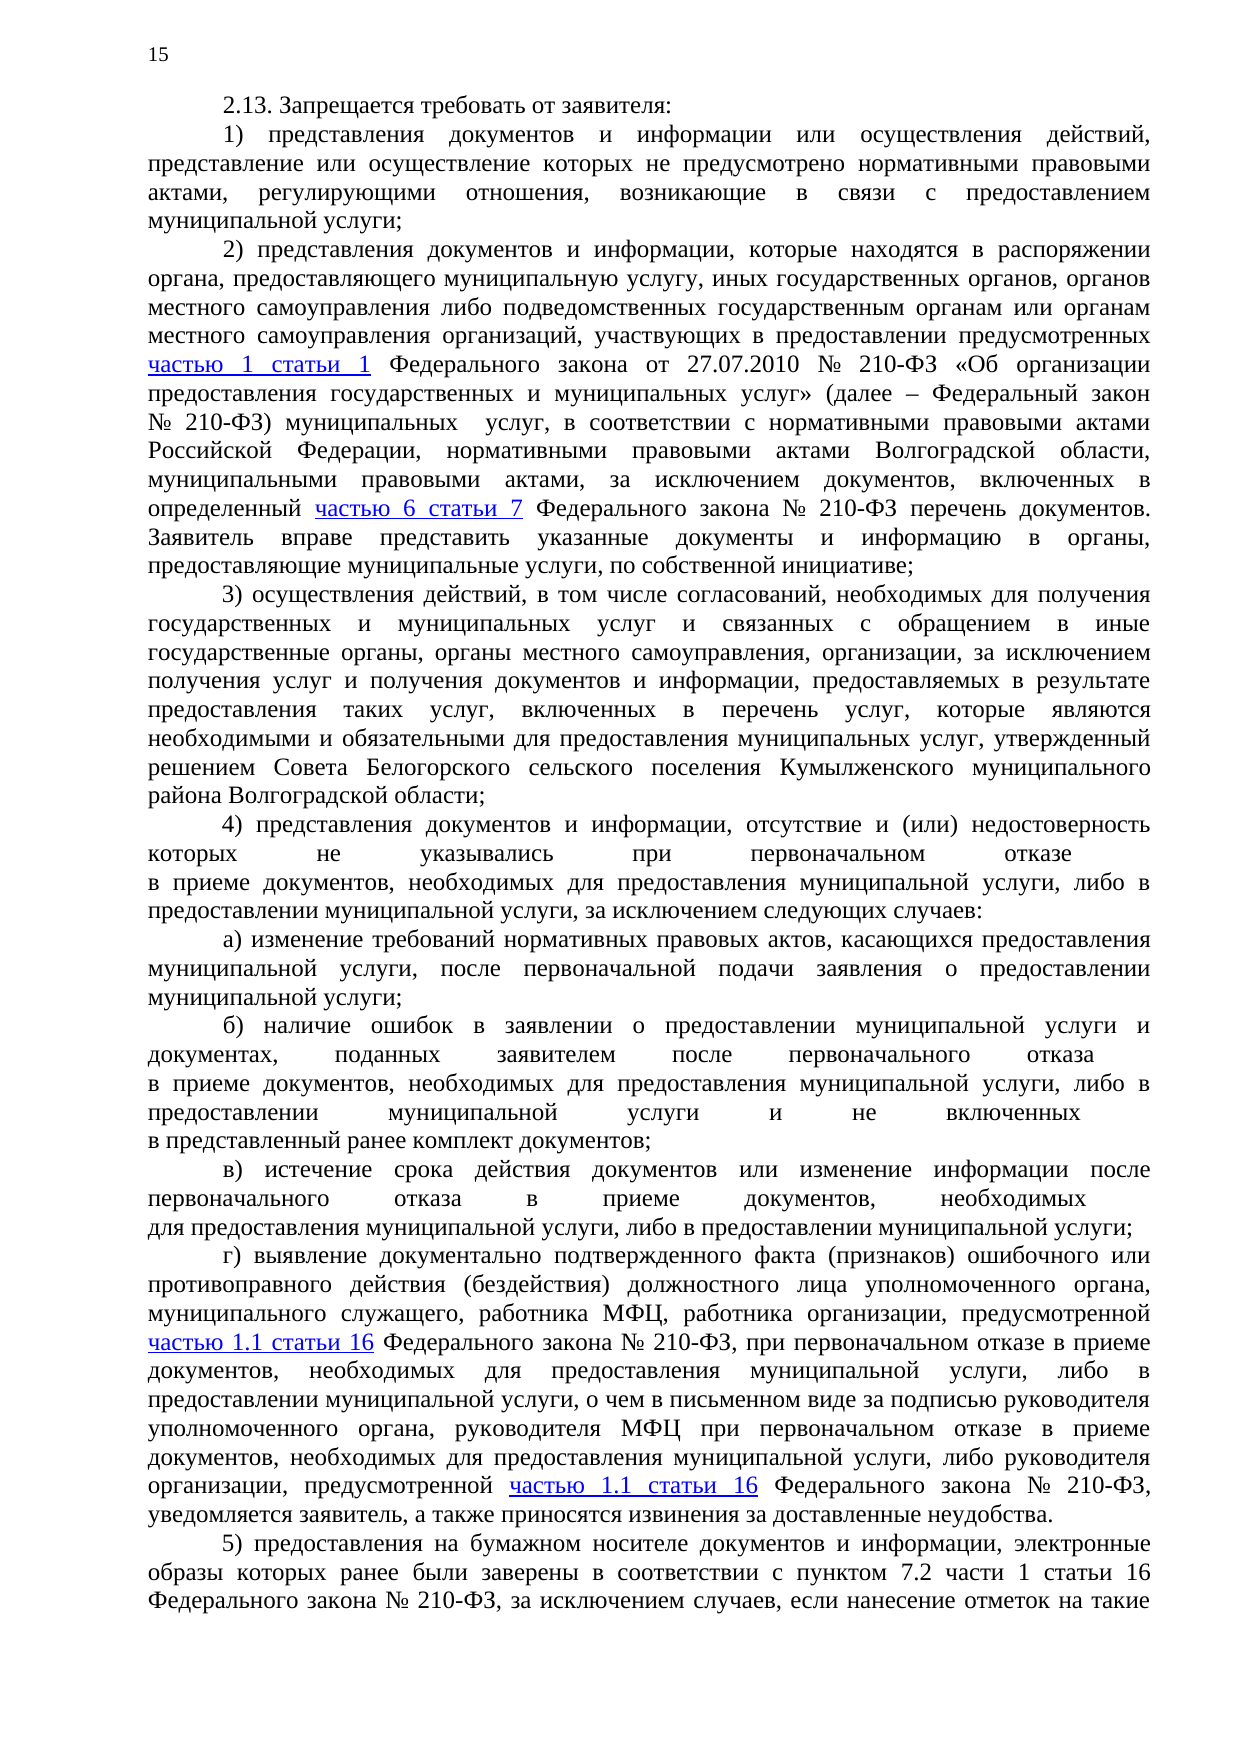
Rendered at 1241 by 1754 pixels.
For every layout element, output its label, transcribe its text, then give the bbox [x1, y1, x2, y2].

text 2.13. Запрещается требовать от заявителя: [148, 90, 1152, 119]
text 3) осуществления действий, в том числе согласований, необходимых для получения государственных и муниципальных услуг и связанных с обращением в иные государственные органы, органы местного самоуправления, организации, за исключением получения услуг и получения документов и информации, предоставляемых в результате предоставления таких услуг, включенных в перечень услуг, которые являются необходимыми и обязательными для предоставления муниципальных услуг, утвержденный решением Совета Белогорского сельского поселения Кумылженского муниципального района Волгоградской области; [148, 579, 1152, 809]
text в) истечение срока действия документов или изменение информации после первоначального отказа в приеме документов, необходимых для предоставления муниципальной услуги, либо в предоставлении муниципальной услуги; [148, 1154, 1152, 1240]
text г) выявление документально подтвержденного факта (признаков) ошибочного или противоправного действия (бездействия) должностного лица уполномоченного органа, муниципального служащего, работника МФЦ, работника организации, предусмотренной частью 1.1 статьи 16 Федерального закона № 210-ФЗ, при первоначальном отказе в приеме документов, необходимых для предоставления муниципальной услуги, либо в предоставлении муниципальной услуги, о чем в письменном виде за подписью руководителя уполномоченного органа, руководителя МФЦ при первоначальном отказе в приеме документов, необходимых для предоставления муниципальной услуги, либо руководителя организации, предусмотренной частью 1.1 статьи 16 Федерального закона № 210-ФЗ, уведомляется заявитель, а также приносятся извинения за доставленные неудобства. [148, 1240, 1152, 1528]
text 5) предоставления на бумажном носителе документов и информации, электронные образы которых ранее были заверены в соответствии с пунктом 7.2 части 1 статьи 16 Федерального закона № 210-ФЗ, за исключением случаев, если нанесение отметок на такие [148, 1528, 1152, 1614]
text 1) представления документов и информации или осуществления действий, представление или осуществление которых не предусмотрено нормативными правовыми актами, регулирующими отношения, возникающие в связи с предоставлением муниципальной услуги; [148, 119, 1152, 234]
text а) изменение требований нормативных правовых актов, касающихся предоставления муниципальной услуги, после первоначальной подачи заявления о предоставлении муниципальной услуги; [148, 924, 1152, 1010]
text 4) представления документов и информации, отсутствие и (или) недостоверность которых не указывались при первоначальном отказе в приеме документов, необходимых для предоставления муниципальной услуги, либо в предоставлении муниципальной услуги, за исключением следующих случаев: [148, 809, 1152, 924]
text 2) представления документов и информации, которые находятся в распоряжении органа, предоставляющего муниципальную услугу, иных государственных органов, органов местного самоуправления либо подведомственных государственным органам или органам местного самоуправления организаций, участвующих в предоставлении предусмотренных частью 1 статьи 1 Федерального закона от 27.07.2010 № 210-ФЗ «Об организации предоставления государственных и муниципальных услуг» (далее – Федеральный закон № 210-ФЗ) муниципальных услуг, в соответствии с нормативными правовыми актами Российской Федерации, нормативными правовыми актами Волгоградской области, муниципальными правовыми актами, за исключением документов, включенных в определенный частью 6 статьи 7 Федерального закона № 210-ФЗ перечень документов. Заявитель вправе представить указанные документы и информацию в органы, предоставляющие муниципальные услуги, по собственной инициативе; [148, 234, 1152, 579]
text б) наличие ошибок в заявлении о предоставлении муниципальной услуги и документах, поданных заявителем после первоначального отказа в приеме документов, необходимых для предоставления муниципальной услуги, либо в предоставлении муниципальной услуги и не включенных в представленный ранее комплект документов; [148, 1010, 1152, 1154]
